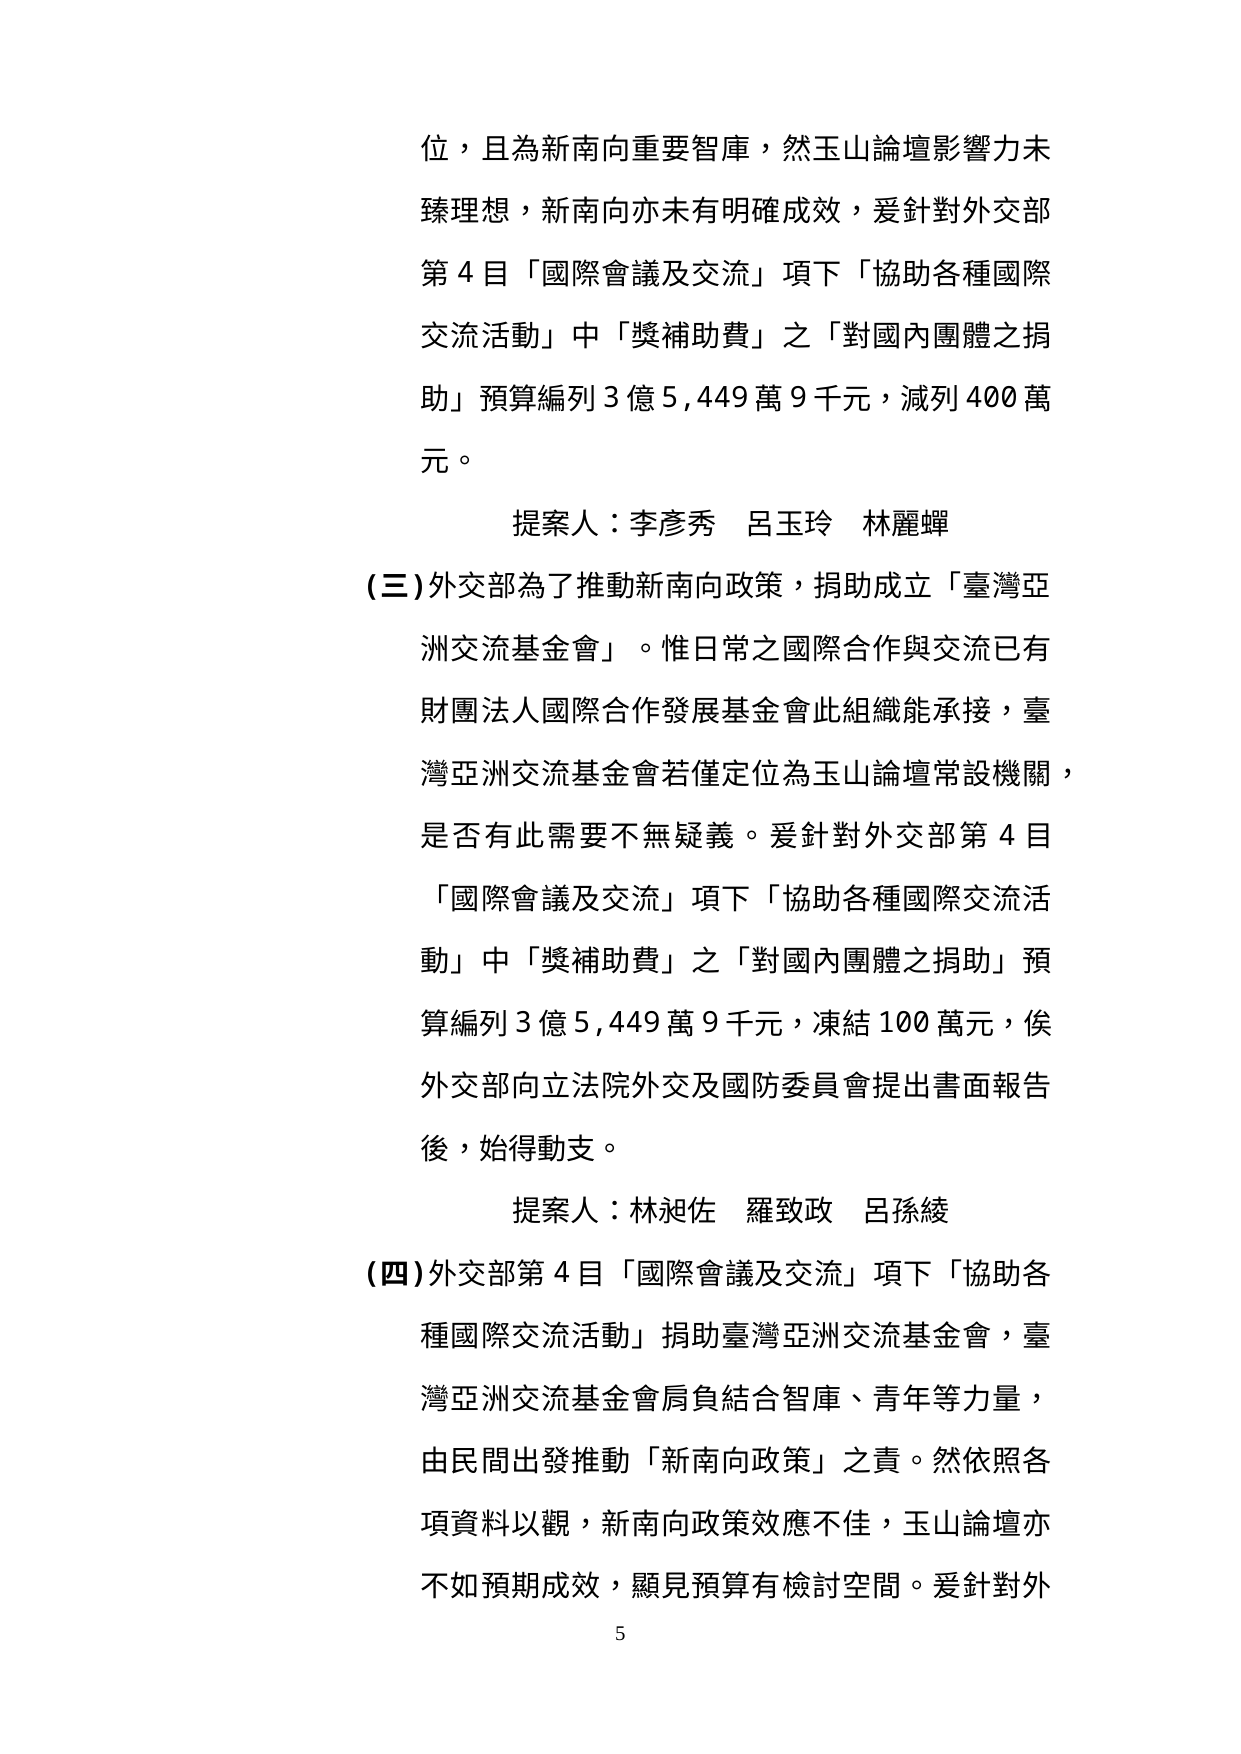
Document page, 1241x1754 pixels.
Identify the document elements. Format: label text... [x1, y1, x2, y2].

text (四)外交部第4目「國際會議及交流」項下「協助各種國際交流活動」捐助臺灣亞洲交流基金會，臺灣亞洲交流基金會肩負結合智庫、青年等力量，由民間出發推動「新南向政策」之責。然依照各項資料以觀，新南向政策效應不佳，玉山論壇亦不如預期成效，顯見預算有檢討空間。爰針對外 [362, 1230, 1053, 1605]
text 提案人：李彥秀 呂玉玲 林麗蟬 [512, 480, 1053, 542]
text 位，且為新南向重要智庫，然玉山論壇影響力未臻理想，新南向亦未有明確成效，爰針對外交部第4目「國際會議及交流」項下「協助各種國際交流活動」中「獎補助費」之「對國內團體之捐助」預算編列3億5,449萬9千元，減列400萬元。 [362, 105, 1053, 480]
text (三)外交部為了推動新南向政策，捐助成立「臺灣亞洲交流基金會」。惟日常之國際合作與交流已有財團法人國際合作發展基金會此組織能承接，臺灣亞洲交流基金會若僅定位為玉山論壇常設機關，是否有此需要不無疑義。爰針對外交部第4目「國際會議及交流」項下「協助各種國際交流活動」中「獎補助費」之「對國內團體之捐助」預算編列3億5,449萬9千元，凍結100萬元，俟外交部向立法院外交及國防委員會提出書面報告後，始得動支。 [362, 542, 1053, 1167]
text 提案人：林昶佐 羅致政 呂孫綾 [512, 1167, 1053, 1230]
